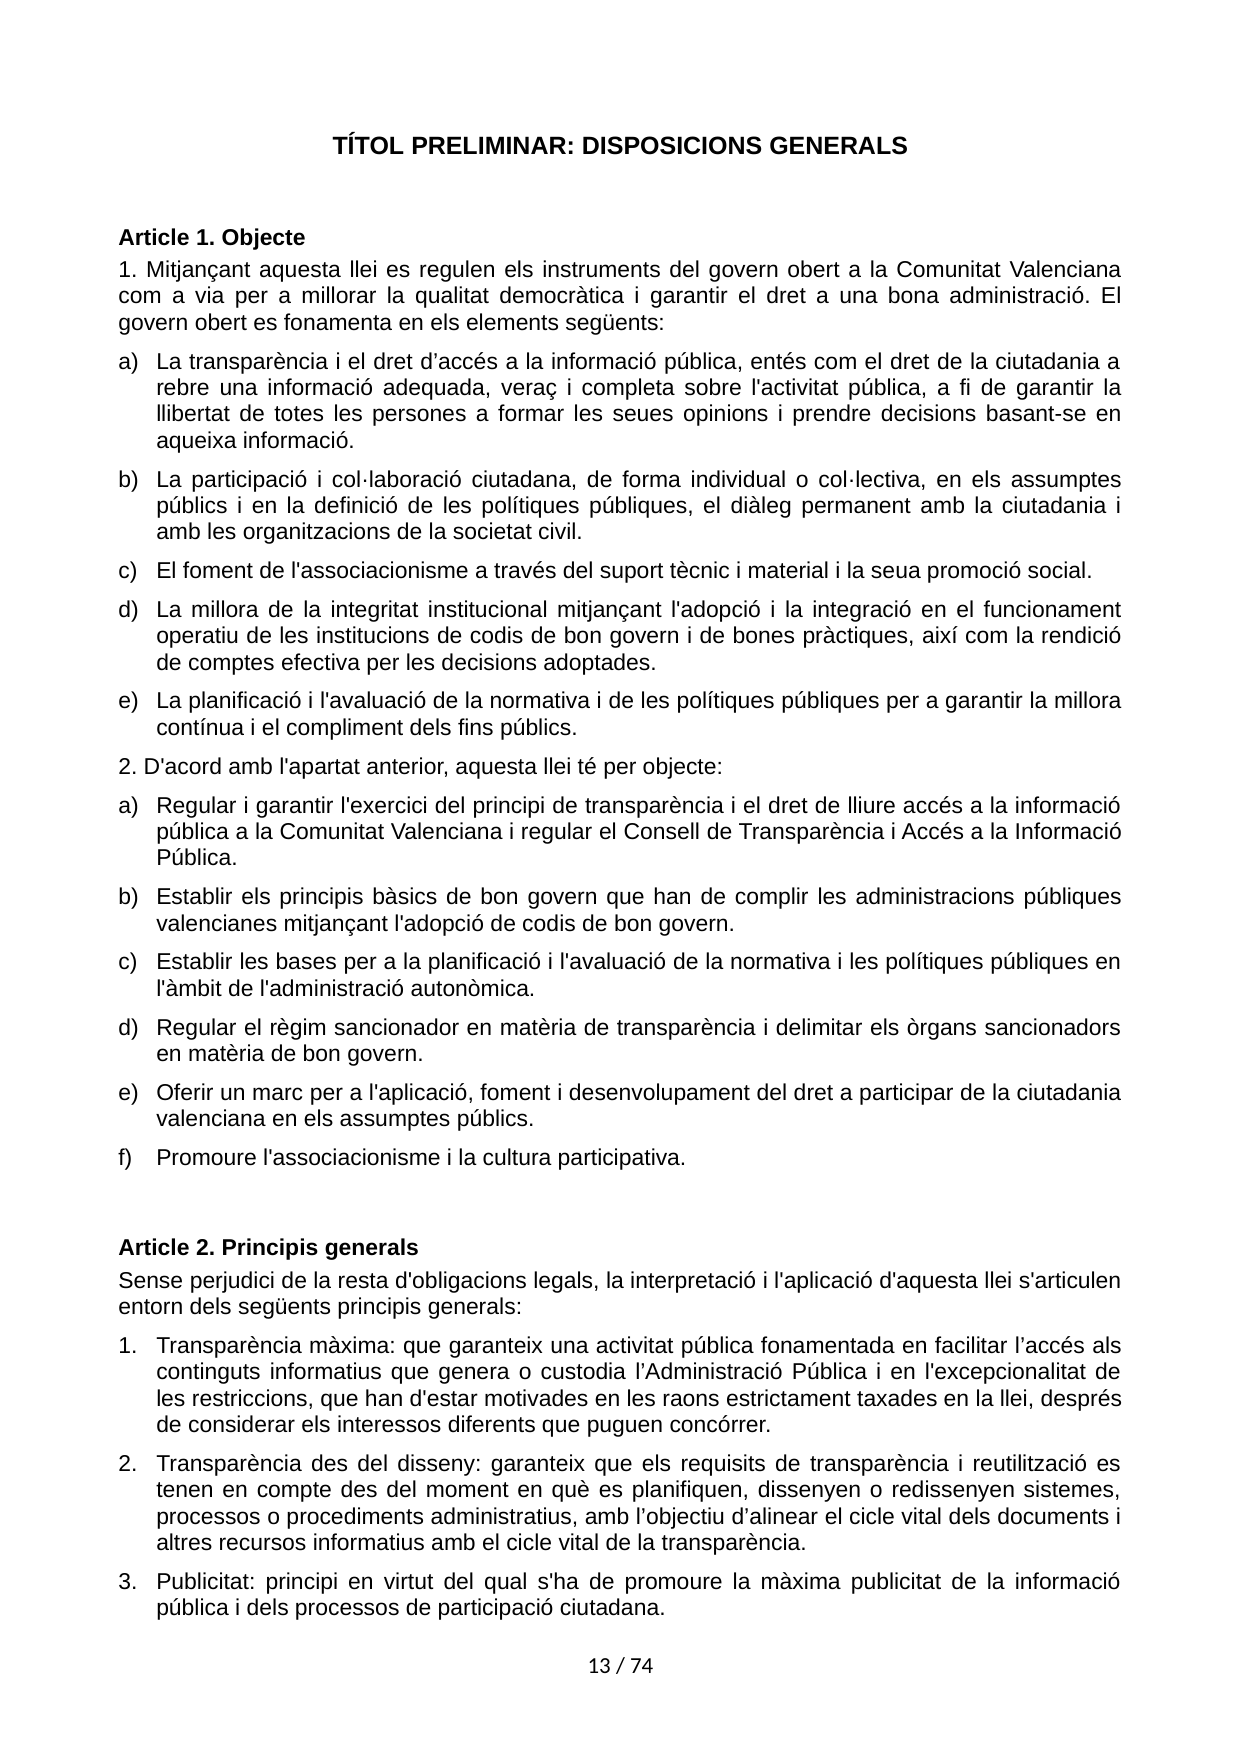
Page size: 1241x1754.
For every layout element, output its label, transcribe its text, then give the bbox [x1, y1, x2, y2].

subtitle Article 2. Principis generals [118, 1234, 1122, 1261]
list Transparència màxima: que garanteix una activitat pública fonamentada en facilitar l’accés als continguts informatius que genera o custodia l’Administració Pública i en l'excepcionalitat de les restriccions, que han d'estar motivades en les raons estrictament taxades en la llei, després de considerar els interessos diferents que puguen concórrer. [118, 1332, 1122, 1437]
text 1. Mitjançant aquesta llei es regulen els instruments del govern obert a la Comunitat Valenciana com a via per a millorar la qualitat democràtica i garantir el dret a una bona administració. El govern obert es fonamenta en els elements següents: [118, 256, 1122, 335]
list La participació i col·laboració ciutadana, de forma individual o col·lectiva, en els assumptes públics i en la definició de les polítiques públiques, el diàleg permanent amb la ciutadania i amb les organitzacions de la societat civil. [118, 466, 1122, 544]
list La planificació i l'avaluació de la normativa i de les polítiques públiques per a garantir la millora contínua i el compliment dels fins públics. [118, 687, 1122, 740]
list Establir els principis bàsics de bon govern que han de complir les administracions públiques valencianes mitjançant l'adopció de codis de bon govern. [118, 883, 1122, 936]
list Oferir un marc per a l'aplicació, foment i desenvolupament del dret a participar de la ciutadania valenciana en els assumptes públics. [118, 1079, 1122, 1131]
subtitle TÍTOL PRELIMINAR: DISPOSICIONS GENERALS [118, 131, 1122, 159]
text Sense perjudici de la resta d'obligacions legals, la interpretació i l'aplicació d'aquesta llei s'articulen entorn dels següents principis generals: [118, 1267, 1122, 1319]
list Regular el règim sancionador en matèria de transparència i delimitar els òrgans sancionadors en matèria de bon govern. [118, 1013, 1122, 1066]
list La transparència i el dret d’accés a la informació pública, entés com el dret de la ciutadania a rebre una informació adequada, veraç i completa sobre l'activitat pública, a fi de garantir la llibertat de totes les persones a formar les seues opinions i prendre decisions basant-se en aqueixa informació. [118, 348, 1122, 453]
list Promoure l'associacionisme i la cultura participativa. [118, 1144, 1122, 1170]
list Transparència des del disseny: garanteix que els requisits de transparència i reutilització es tenen en compte des del moment en què es planifiquen, dissenyen o redissenyen sistemes, processos o procediments administratius, amb l’objectiu d’alinear el cicle vital dels documents i altres recursos informatius amb el cicle vital de la transparència. [118, 1450, 1122, 1555]
subtitle Article 1. Objecte [118, 223, 1122, 250]
list Establir les bases per a la planificació i l'avaluació de la normativa i les polítiques públiques en l'àmbit de l'administració autonòmica. [118, 948, 1122, 1001]
text 2. D'acord amb l'apartat anterior, aquesta llei té per objecte: [118, 753, 1122, 779]
list Publicitat: principi en virtut del qual s'ha de promoure la màxima publicitat de la informació pública i dels processos de participació ciutadana. [118, 1568, 1122, 1621]
list El foment de l'associacionisme a través del suport tècnic i material i la seua promoció social. [118, 557, 1122, 583]
list Regular i garantir l'exercici del principi de transparència i el dret de lliure accés a la informació pública a la Comunitat Valenciana i regular el Consell de Transparència i Accés a la Informació Pública. [118, 792, 1122, 871]
list La millora de la integritat institucional mitjançant l'adopció i la integració en el funcionament operatiu de les institucions de codis de bon govern i de bones pràctiques, així com la rendició de comptes efectiva per les decisions adoptades. [118, 596, 1122, 675]
